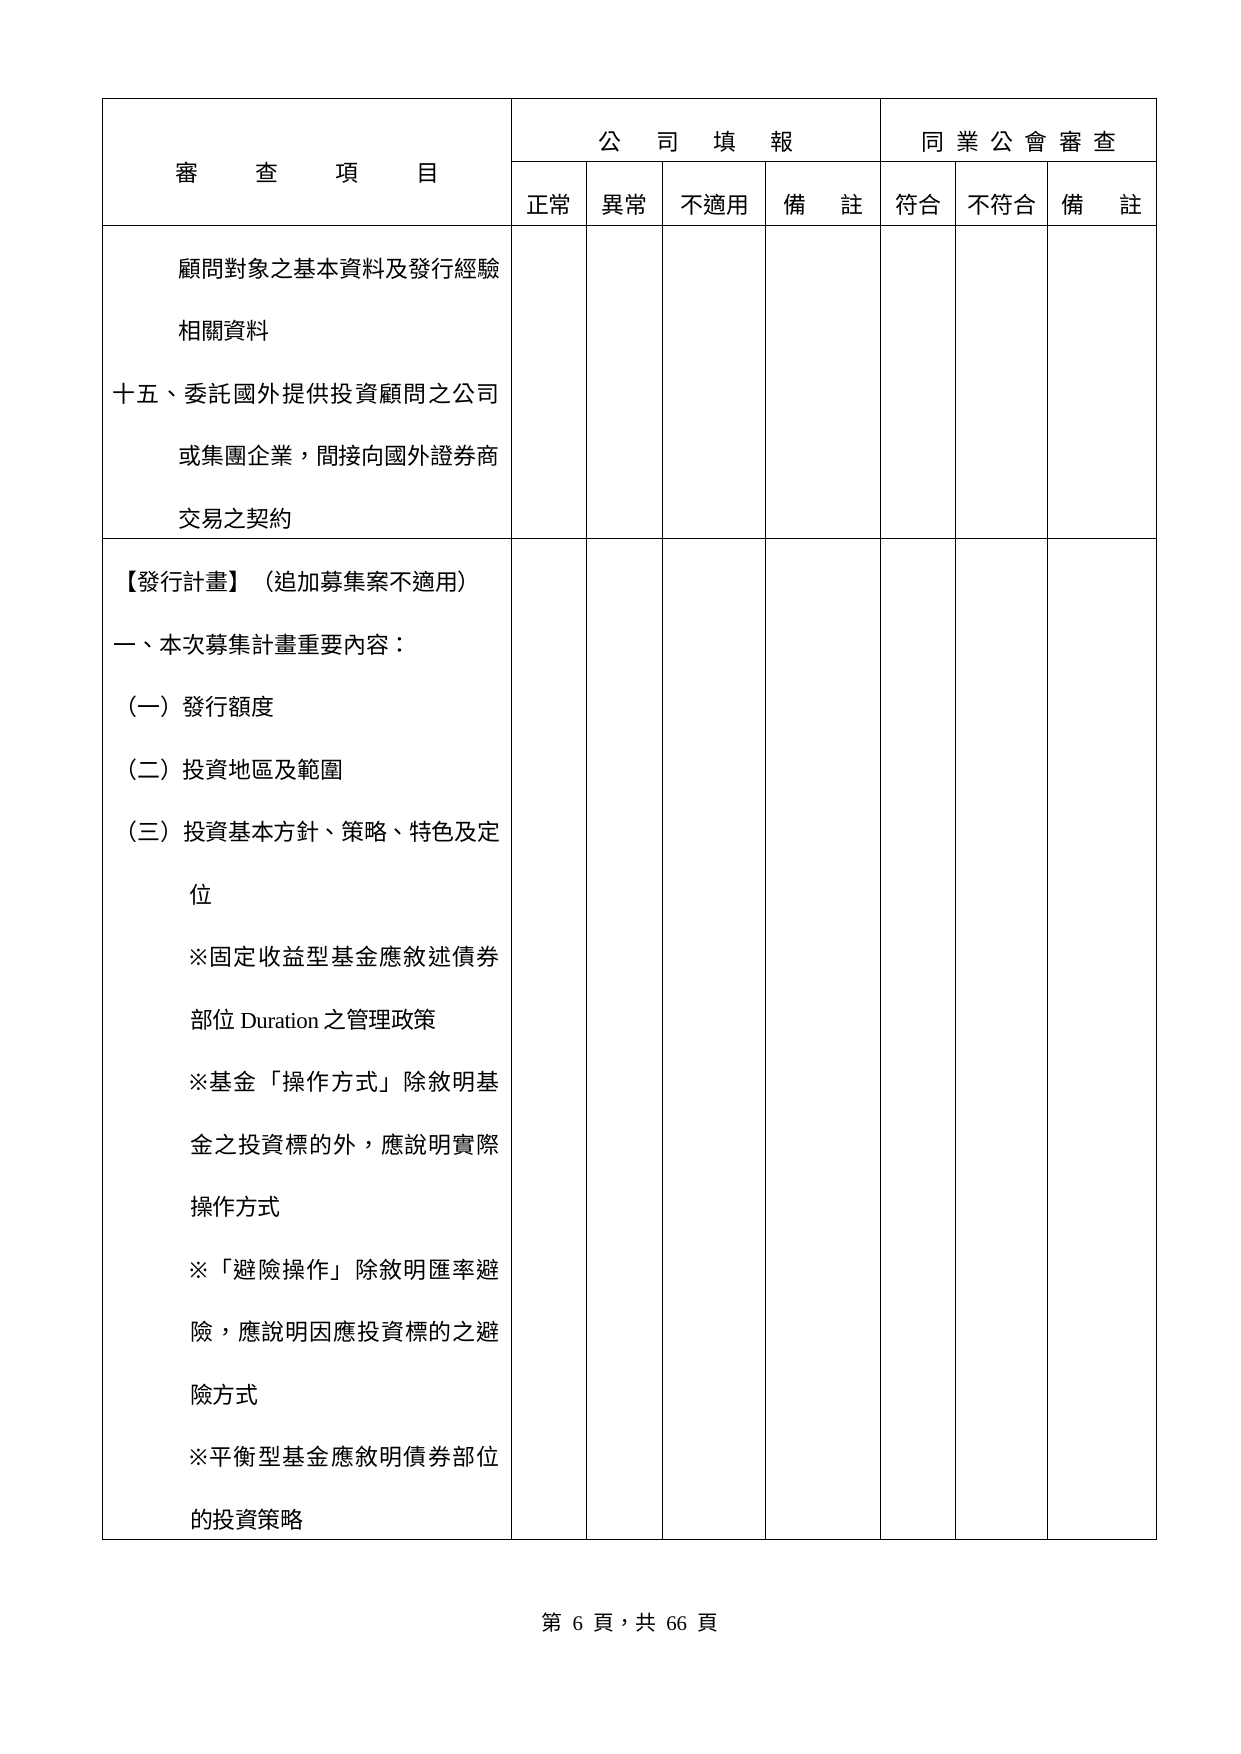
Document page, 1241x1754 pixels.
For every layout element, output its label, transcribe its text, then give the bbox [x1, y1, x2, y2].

table_cell [663, 226, 765, 538]
table_cell 備 註 [1048, 162, 1156, 224]
table_cell [766, 539, 880, 1539]
table_cell [663, 539, 765, 1539]
table_cell 正常 [512, 162, 586, 224]
table_header 公 司 填 報 [512, 99, 880, 161]
table_cell [956, 539, 1047, 1539]
table_cell 【發行計畫】（追加募集案不適用） 一、本次募集計畫重要內容： （一）發行額度 （二）投資地區及範圍 （三）投資基本方針、策略、特色及定位 ※固定收益型基金應敘述債券部位Duration之管理政策 ※基金「操作方式」除敘明基金之投資標的外，應說明實際操作方式 ※「避險操作」除敘明匯率避險，應說明因應投資標的之避險方式 ※平衡型基金應敘明債券部位的投資策略 ※組合型基金應敘明投資子基金各類股份之投資決策 ※保本型基金應敘明因應投資人提前買回之處理機制 （四）募集能力與經理能力 （五）預計基金成立時之規模 （六）對公司及證券市場可能產生之影響及其效益之評估 （七）基金保管機構遴選標準與估評過程及結果 ※應檢附保管機構信用評等資料 （八）債券型基金應再載明下列事項： 1.潛在申購客戶之名單與申購金額及其變動風險之評估與管理 2.投資標的與操作方式 3.交易對象評估作業 4.交易及交割管理作業 （九）涉及海外投資應再載明下列事項： 1.取得海外資訊之管道（應載明取得即時資訊之方式；如屬跨國投資者，亦須載明取得各投資國家相關投資資訊之方式 2.海外顧問契約之重要條款 ※應提供所簽訂之海外顧問契約及中譯本 ※契約中應載明國外投資顧問公司提供資訊之內容、頻率及收費方式等 3.海外投資之交易流程、委託交易方式、交割流程及時間 ※基金交割流程圖及時間，已指出流程之時間點，並以文字配合說明流程 4.投信公司委託提供國外投資顧問服務之公司或集團企業提供集中交易服務間接向國外證券商交易，應記載之事項： （1）委託國外投資顧問公司或集團企業之交易流程、委託方式及委託費率 ※委託方式有說明係以電話、傳真或其他方式，及雙方保存方式及保存時間 （2）委託國外投資顧問公司或集團企業之風險控管程序，及國外投資顧問公司或其集團企業機構本身之風險控管程序 （3）國外投資顧問公司或集團企業對國外交易對象之評估作業 委託契約之重要內容： 國外投資顧問公司或集團企業就該基金之投資無決定權，所有交易須由投信公司作成投資決定後方得交付執行 公司有權查閱委託交易細節，所有交易並不得有損及該基金受益人權益之情事 錯帳處理作業及責任歸屬 文件資料保存方式及年限 委託費率 二、 本次募集基金與現有基金投資基本方針及範圍之區隔 三、行銷方式： （一）最近募集3個基金之銷售經驗： 1.該等基金成立時之規模及自然人分散情形 2.經理公司及銷售機構之銷售單位及比例 （二）預計本基金申請成立時自然人投資分散情形 （三）本次銷售機構之遴選過程 四、各類型基金應載明事項： （一）證券投資信託事業申請募集具資產配置理念之傘型基金，應增列各子基金間之關聯性、資產配置理念及風險之區隔，並分析比較其異同點 （二）申請募集指數型基金，應載明下列事項： 1.非以臺灣證券交易所/櫃檯買賣中心自行編製或與國外指數公司合作編製之指數者，檢證並具體說明標的指數符合下列條件： （1）指數編製者應具有編製指數之專業能力及經驗 （2）指數應對所界定之市場具有代表性 （3）指數成分證券應具備分散性及流通性 （4）指數資訊應充分揭露並易於取得 （5）無違反其他法令規定之情事 2.指數編製方式及經理公司追踪、模擬或複製表現之操作方式 3.基金表現與指數表現之差異比較，其比較方式應載明其定義及計算公式(含調整投資組合方式，以及基金投資於指數具代表性之成分證券樣本時，為使該樣本明確反映指數整體特色之抽樣及操作方式) 4.投資人取得前揭指數組成調整、基金與指數表現差異比較等最新基金資訊及其他重要資訊之途徑 5.風險控管方式 （三）申請募集保本型基金，應載明證券投資信託事業應就匯率變動對保本所可能造成之影響；發行保護型之保本基金，應明定因應受益人提前買回處分資產及到期時達成保護本金之相關控管機制，並於公開說明書中揭露 （四）申請募集指數股票型基金，應載明下列事項： 1. 發行人資格之說明 2. 非以臺灣證券交易所/櫃檯買賣中心自行編製或與國外指數公司合作編製之指數者，檢證並具體說明標的指數符合下列條件： （1）指數編製者應具有編製指數之專業能力及經驗 （2）指數應對所界定之市場具有代表性 （3）指數成分證券應具備分散性及流通性 （4）指數資訊應充分揭露並易於取得 （5）無違反其他法令規定之情事 3.國外技術顧問對象之基本資料及發行經驗說明 4.上市交易及實物申購、買回之方式及程序（或其他替代方案） 5.指數編製方式及經理公司複製指數表現之操作方式 6.風險控管方式 7.參與契約之重要內容 （1）簽約主體 （2）參與證券商之資格條件、義務與責任 （3）實物申購相關事宜（或其他替代方式） （4）實物買回相關事宜（或其他替代方式） （5）參與證券商所受報酬之計算相關事宜 （6）參與契約之終止相關事宜 （7）參與契約未規定事項應依相關法令、證券交易所與證券集中保管事業相關規章規定辦理 8.預計基金成立時參與之證券商之名單 （五）申請募集環境、社會及治理（ESG）相關主題基金（下稱ESG基金），應載明下列事項： 1.投資目標與衡量標準： （1）是否參考國際組織發布準則或國內外公認ESG分類或揭露標準設定永續投資目標（如參考國內外公認ESG分類或揭露標準，包括但不限聯合國發布的國際準則、歐盟永續分類標準、GRI及SASB 等國際組織所擬定永續揭露標準）？ （2）基金名稱是否能正確反映永續投資目標，是否具體說明基金名稱與永續投資目標之關聯性？ （3）是否參考國內外公認ESG分類或揭露標準，訂定具體關鍵績效指標衡量被投資公司對環境、社會及治理等面向的表現？ 2.投資策略與方法： （1）基金為達成永續投資目標所採用投資策略為何？（如正面/同業較佳篩選、ESG整合投資分析、永續主題式投資、影響力投資等）？ （2）是否明確說明ESG相關因素之考慮過程（如：過濾因子、指標、評等、第三方認證或標章等）以及衡量這些因素之評估衡量方法（包括環境、社會及治理三個面向分別考慮之評估項目、各項目評分標準、評估項目權重計算方式、分析數據之資料來源）？ （3）是否說明將ESG因素納入投資流程之具體做法？（採用內部或外部ESG分析評估系統？採用的分析評估方法如何衡量被投資公司ESG表現？如何確保在基金投資管理流程中考量被投資公司ESG表現與相關風險？） 3.投資比例配置： （1）基金配置符合ESG投資重點之資產最低投資比率是否已達70%以上？ （2）公司提供基金模擬投資組合，其ESG表現評等分布結果是否合理？ （3）基金投資於高排碳、高汙染、高耗水產業（如水泥、塑膠、鋼鐵、煤礦及石化燃料產業）之比重是否過高？ 4.參考績效指標： （1）如有設定ESG參考績效指標，是否說明所採指標之重要資訊與特性？ （2）參考績效指標如非屬ESG 或永續概念指數，是否說明該指標如何與基金ESG投資重點保持一致？ 5.排除政策：說明基金投資是否訂有排除政策或排除的類型（如避免投資軍火武器、酒類、賭博、色情及煙草行業、違反聯合國全球盟約等標的，或禁止投資主要營業收入來自動力煤開採或電力生產主要來自煤炭的公司）。 6.風險警語：是否考量ESG基金特色訂定相關風險警語（如方法及資料之限制、缺乏標準之分類法、投資選擇之主觀判斷、對第三方資料來源之依賴、對特定ESG投資重點之集中度風險等）。 7.盡職治理參與： （1）是否揭露公司盡職治理報告查詢方法與途徑？ （2）針對基金所適用盡職治理政策及執行方式，包括如何評估是否需要與被投資公司議合，以及透過何種形式與公司進行ESG議題溝通，如被投資公司未對ESG議題作出積極回應，公司採取何種因應措施。 （3）針對基金參與股東會與投票情形，包括基本投票方針，出席股東會與投票紀錄等定期資訊揭露方式。 8.定期揭露：公司年度結束後2個月，每年是否在公司網站上向投資者揭露以下定期評估的資訊? （1）基金資產組成符合所定ESG投資策略與篩選標準之實際投資比重。 （2）如有設定績效參考指標，應比較基金採用ESG篩選標準與績效指標（Benchmark）對成分證券篩選標準兩者間的差異。 （3）基金為達到永續投資重點和目標，而採取盡職治理行動（例如，與被投資公司經營階層互動、參與股東會及行使投票權紀錄等）。 五、其他應載明事項 [103, 539, 511, 1539]
table_cell [881, 226, 955, 538]
table_cell [1048, 226, 1156, 538]
table_cell [512, 539, 586, 1539]
table_cell [881, 539, 955, 1539]
table_cell 不符合 [956, 162, 1047, 224]
table_cell 異常 [587, 162, 662, 224]
table_cell 備 註 [766, 162, 880, 224]
table_cell [766, 226, 880, 538]
table_cell 顧問對象之基本資料及發行經驗相關資料 十五、委託國外提供投資顧問之公司或集團企業，間接向國外證券商交易之契約 [103, 226, 511, 538]
table_cell [512, 226, 586, 538]
table_cell 不適用 [663, 162, 765, 224]
table_cell [956, 226, 1047, 538]
table_cell [587, 539, 662, 1539]
table_header 審 查 項 目 [103, 99, 511, 224]
table_header 同 業 公 會 審 查 [881, 99, 1156, 161]
table_cell 符合 [881, 162, 955, 224]
table_cell [1048, 539, 1156, 1539]
table_cell [587, 226, 662, 538]
